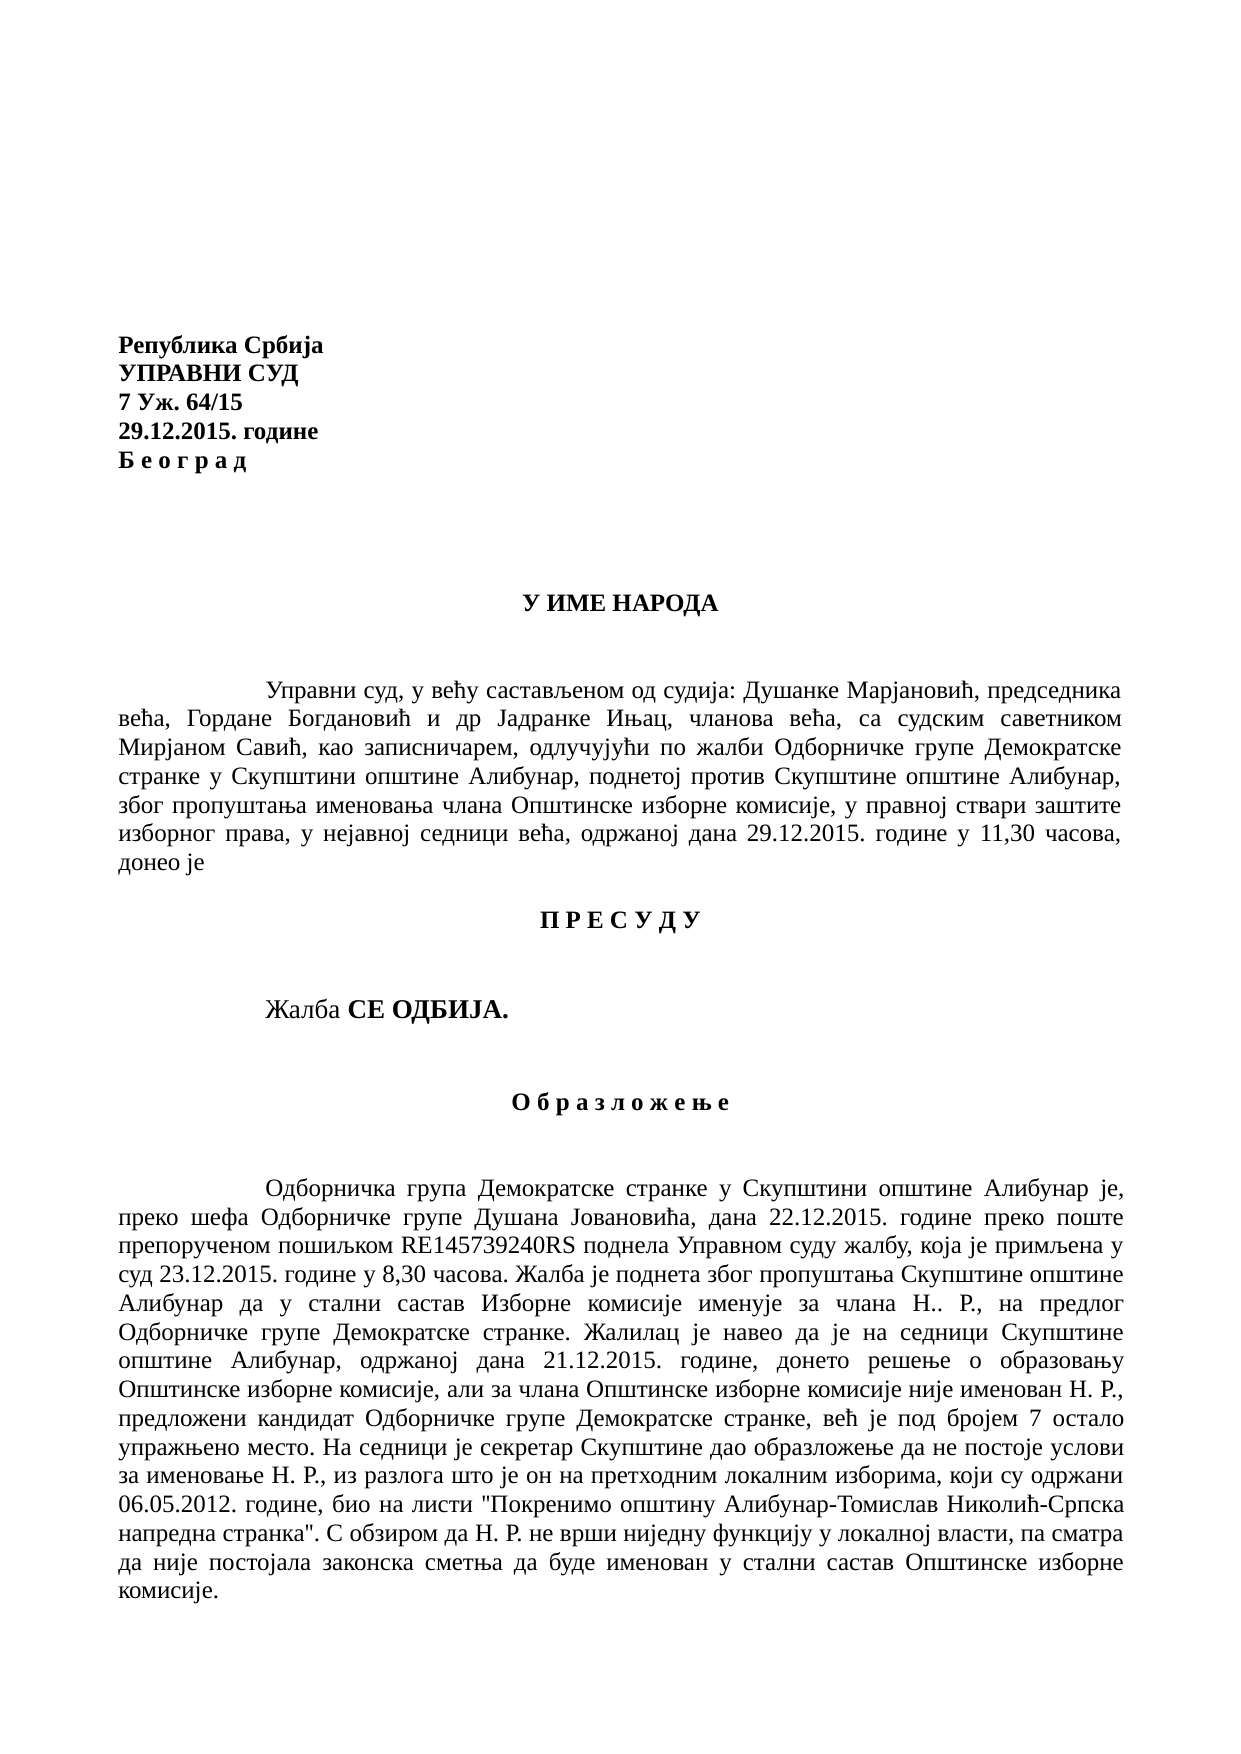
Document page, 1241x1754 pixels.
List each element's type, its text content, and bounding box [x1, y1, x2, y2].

text Б е о г р а д [118, 445, 1122, 473]
text П Р Е С У Д У [118, 905, 1122, 933]
text У ИМЕ НАРОДА [118, 588, 1122, 617]
text 29.12.2015. године [118, 416, 1122, 445]
text Република Србија [118, 118, 1122, 358]
text УПРАВНИ СУД [118, 358, 1122, 387]
text Одборничка група Демократске странке у Скупштини општине Алибунар је, преко шефа Одборничке групе Душана Јовановића, дана 22.12.2015. године преко поште препорученом пошиљком RE145739240RS поднела Управном суду жалбу, која је примљена у суд 23.12.2015. године у 8,30 часова. Жалба је поднета због пропуштања Скупштине општине Алибунар да у стални састав Изборне комисије именује за члана Н.. Р., на предлог Одборничке групе Демократске странке. Жалилац је навео да је на седници Скупштине општине Алибунар, одржаној дана 21.12.2015. године, донето решење о образовању Општинске изборне комисије, али за члана Општинске изборне комисије није именован Н. Р., предложени кандидат Одборничке групе Демократске странке, већ је под бројем 7 остало упражњено место. На седници је секретар Скупштине дао образложење да не постоје услови за именовање Н. Р., из разлога што је он на претходним локалним изборима, који су одржани 06.05.2012. године, био на листи ''Покренимо општину Алибунар-Томислав Николић-Српска напредна странка''. С обзиром да Н. Р. не врши ниједну функцију у локалној власти, па сматра да није постојала законска сметња да буде именован у стални састав Општинске изборне комисије. [118, 1173, 1125, 1604]
text О б р а з л о ж е њ е [118, 1087, 1122, 1116]
text Управни суд, у већу састављеном од судија: Душанке Марјановић, председника већа, Гордане Богдановић и др Јадранке Ињац, чланова већа, са судским саветником Мирјаном Савић, као записничарем, одлучујући по жалби Одборничке групе Демократске странке у Скупштини општине Алибунар, поднетој против Скупштине општине Алибунар, због пропуштања именовања члана Општинске изборне комисије, у правној ствари заштите изборног права, у нејавној седници већа, одржаној дана 29.12.2015. године у 11,30 часова, донео је [118, 675, 1122, 876]
text Жалба СЕ ОДБИЈА. [118, 993, 1122, 1024]
text 7 Уж. 64/15 [118, 387, 1122, 416]
